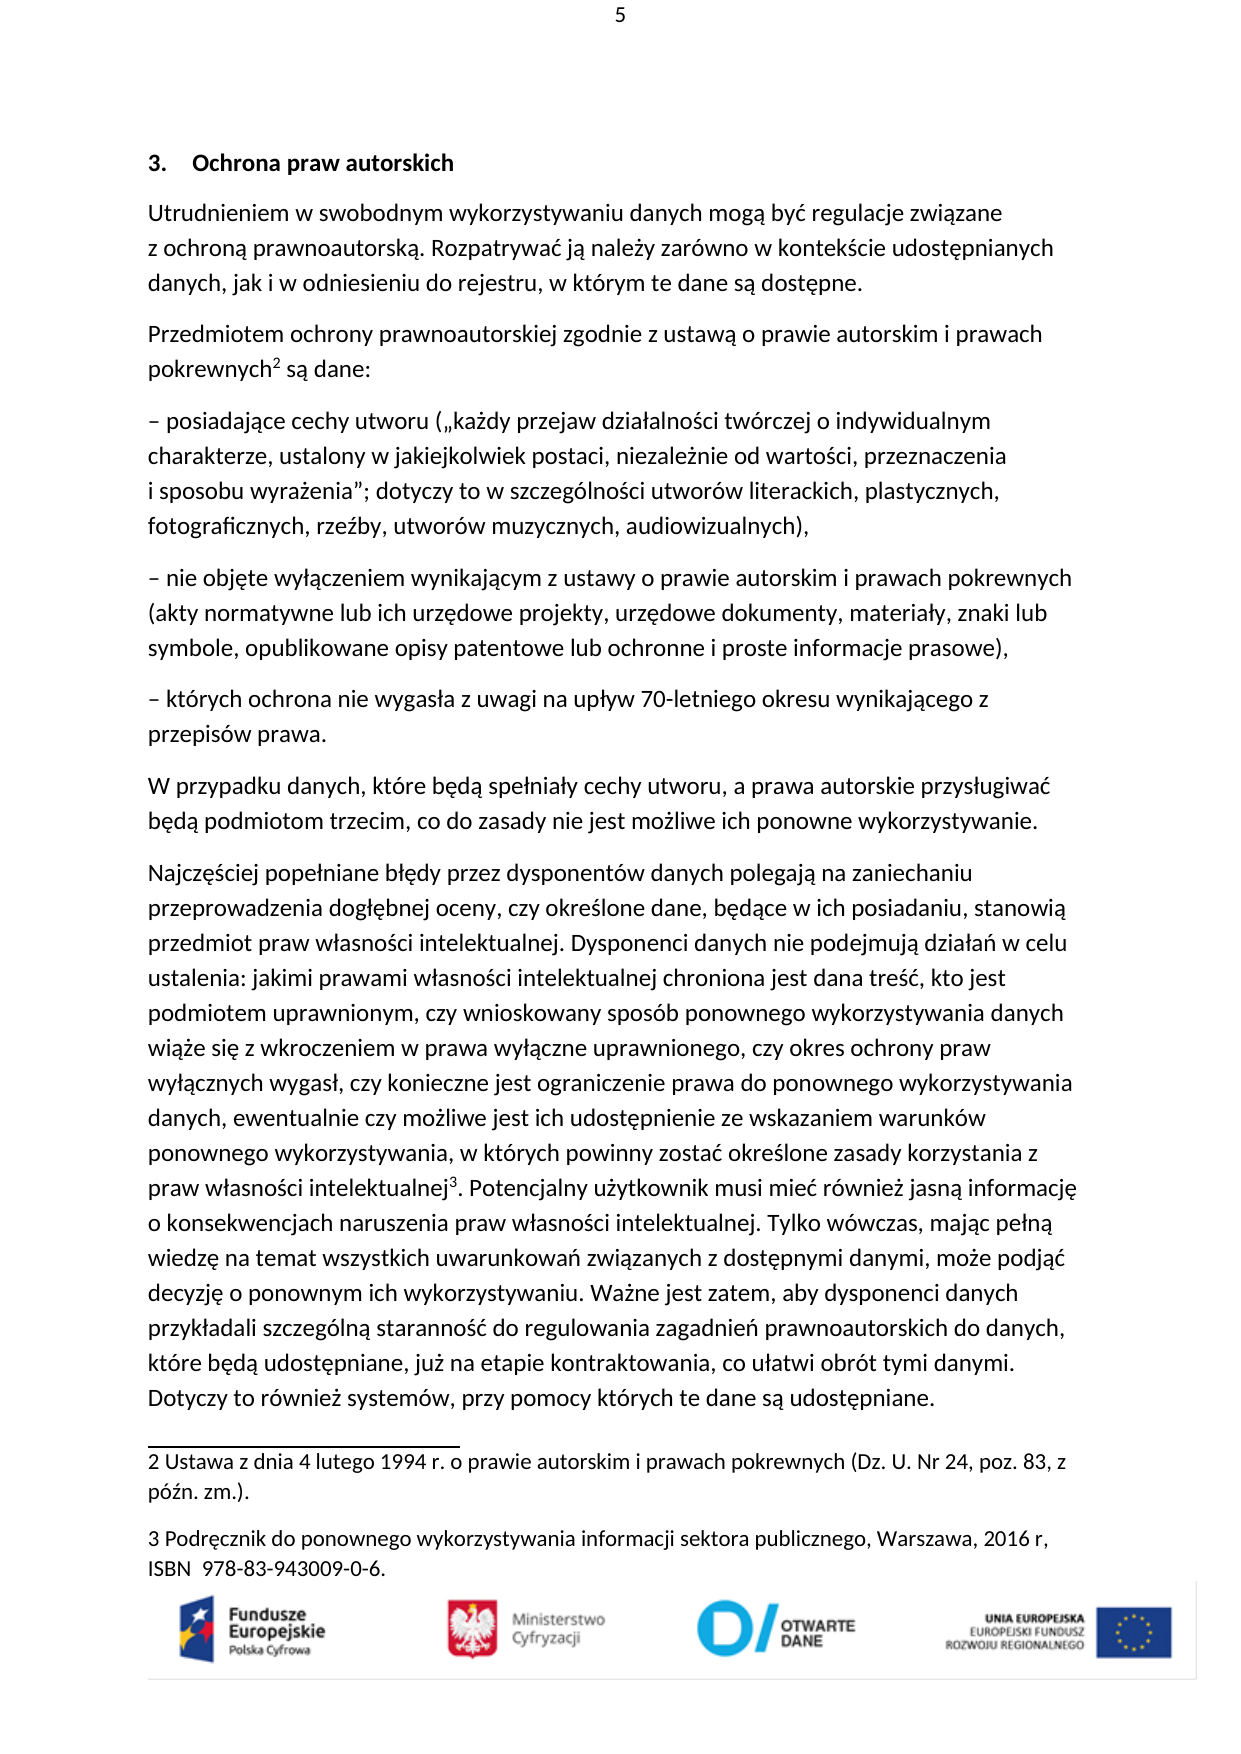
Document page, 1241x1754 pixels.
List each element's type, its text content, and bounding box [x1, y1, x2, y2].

text W przypadku danych, które będą spełniały cechy utworu, a prawa autorskie przysługiwać będą podmiotom trzecim, co do zasady nie jest możliwe ich ponowne wykorzystywanie. [148, 770, 1093, 836]
text – posiadające cechy utworu („każdy przejaw działalności twórczej o indywidualnym charakterze, ustalony w jakiejkolwiek postaci, niezależnie od wartości, przeznaczenia i sposobu wyrażenia”; dotyczy to w szczególności utworów literackich, plastycznych, fotograficznych, rzeźby, utworów muzycznych, audiowizualnych), [148, 405, 1093, 541]
text – nie objęte wyłączeniem wynikającym z ustawy o prawie autorskim i prawach pokrewnych (akty normatywne lub ich urzędowe projekty, urzędowe dokumenty, materiały, znaki lub symbole, opublikowane opisy patentowe lub ochronne i proste informacje prasowe), [148, 562, 1093, 662]
text Przedmiotem ochrony prawnoautorskiej zgodnie z ustawą o prawie autorskim i prawach pokrewnych są dane: [148, 318, 1093, 384]
text – których ochrona nie wygasła z uwagi na upływ 70-letniego okresu wynikającego z przepisów prawa. [148, 683, 1093, 749]
text 3. Ochrona praw autorskich [148, 148, 1093, 178]
text Najczęściej popełniane błędy przez dysponentów danych polegają na zaniechaniu przeprowadzenia dogłębnej oceny, czy określone dane, będące w ich posiadaniu, stanowią przedmiot praw własności intelektualnej. Dysponenci danych nie podejmują działań w celu ustalenia: jakimi prawami własności intelektualnej chroniona jest dana treść, kto jest podmiotem uprawnionym, czy wnioskowany sposób ponownego wykorzystywania danych wiąże się z wkroczeniem w prawa wyłączne uprawnionego, czy okres ochrony praw wyłącznych wygasł, czy konieczne jest ograniczenie prawa do ponownego wykorzystywania danych, ewentualnie czy możliwe jest ich udostępnienie ze wskazaniem warunków ponownego wykorzystywania, w których powinny zostać określone zasady korzystania z praw własności intelektualnej. Potencjalny użytkownik musi mieć również jasną informację o konsekwencjach naruszenia praw własności intelektualnej. Tylko wówczas, mając pełną wiedzę na temat wszystkich uwarunkowań związanych z dostępnymi danymi, może podjąć decyzję o ponownym ich wykorzystywaniu. Ważne jest zatem, aby dysponenci danych przykładali szczególną staranność do regulowania zagadnień prawnoautorskich do danych, które będą udostępniane, już na etapie kontraktowania, co ułatwi obrót tymi danymi. Dotyczy to również systemów, przy pomocy których te dane są udostępniane. [148, 857, 1093, 1412]
text Podręcznik do ponownego wykorzystywania informacji sektora publicznego, Warszawa, 2016 r, ISBN 978-83-943009-0-6. [148, 1524, 1093, 1581]
text Utrudnieniem w swobodnym wykorzystywaniu danych mogą być regulacje związane z ochroną prawnoautorską. Rozpatrywać ją należy zarówno w kontekście udostępnianych danych, jak i w odniesieniu do rejestru, w którym te dane są dostępne. [148, 197, 1093, 297]
text Ustawa z dnia 4 lutego 1994 r. o prawie autorskim i prawach pokrewnych (Dz. U. Nr 24, poz. 83, z późn. zm.). [148, 1447, 1093, 1505]
